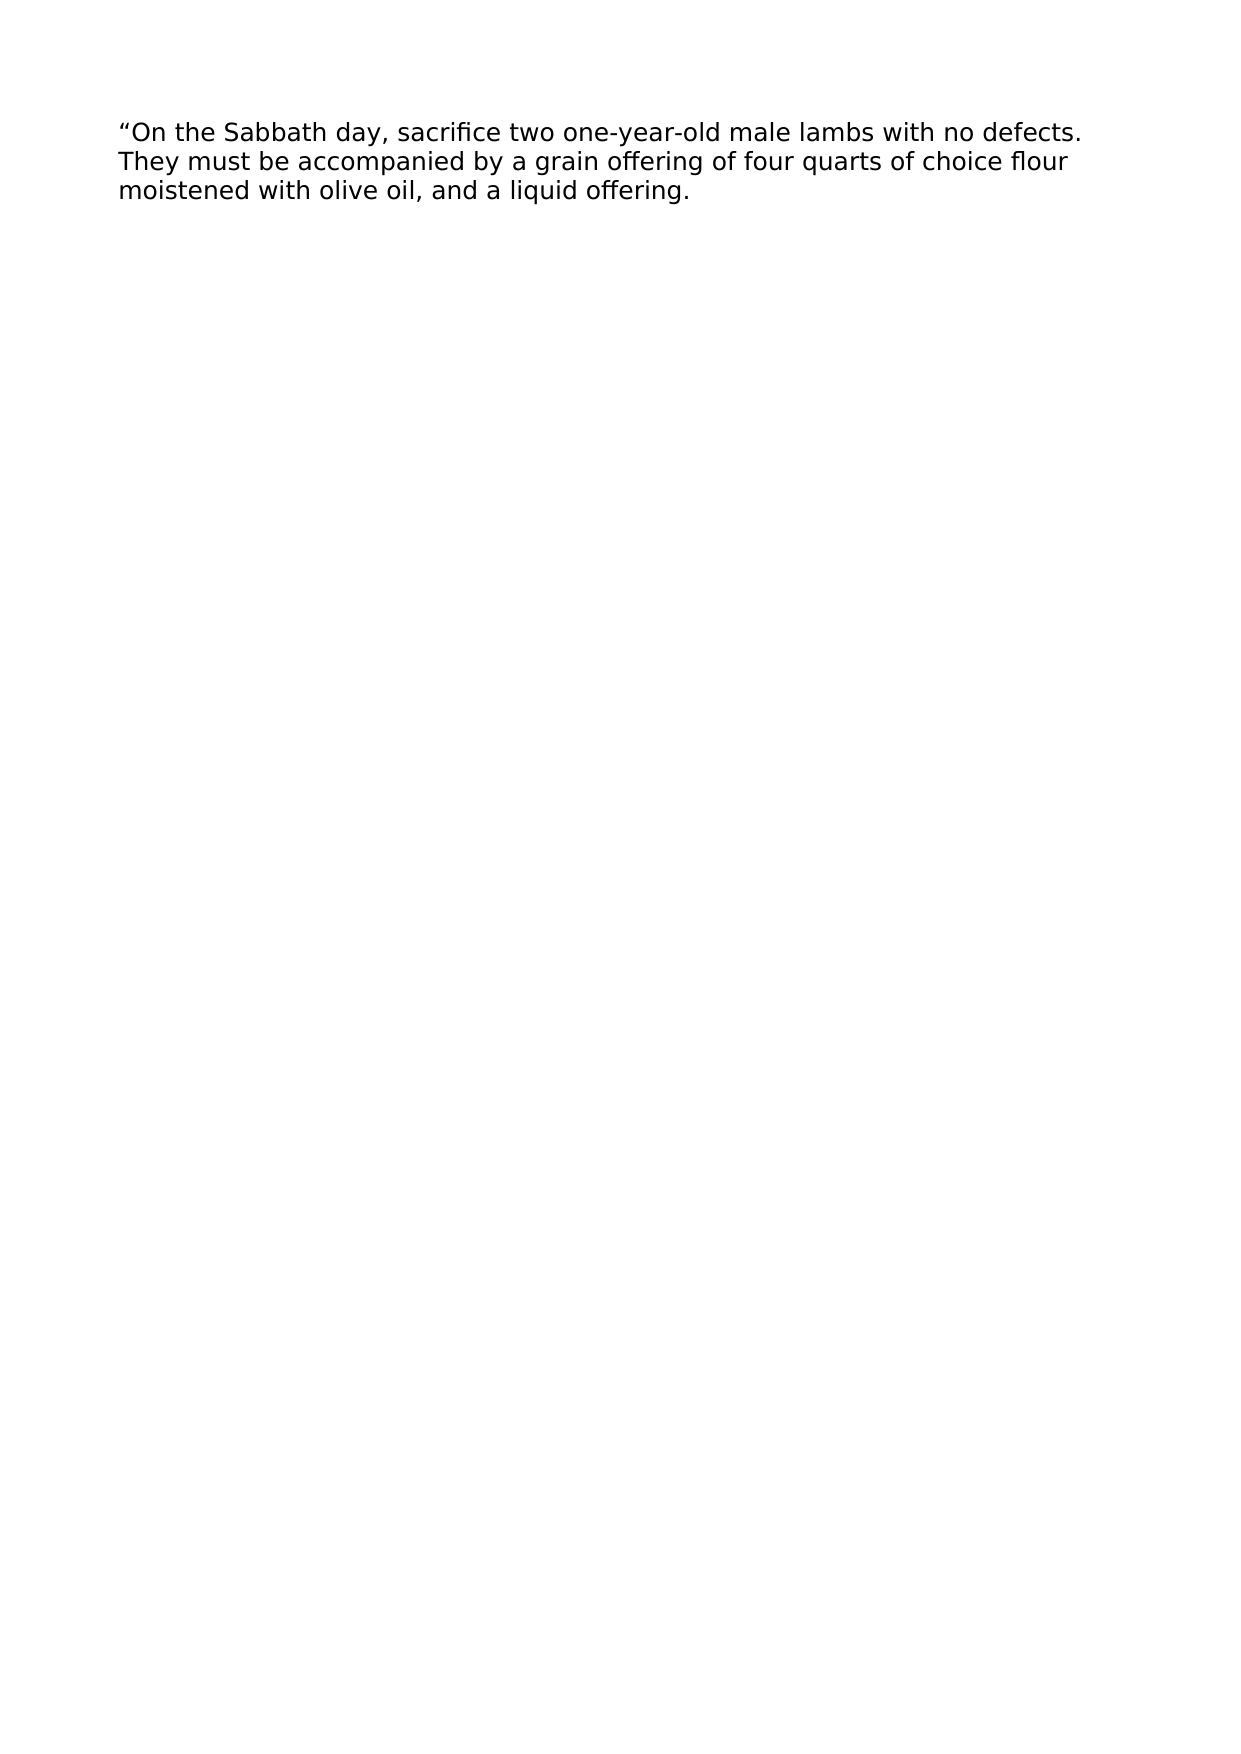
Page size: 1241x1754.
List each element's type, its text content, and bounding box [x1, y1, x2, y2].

text “On the Sabbath day, sacrifice two one-year-old male lambs with no defects. They must be accompanied by a grain offering of four quarts of choice flour moistened with olive oil, and a liquid offering. [118, 118, 1122, 206]
